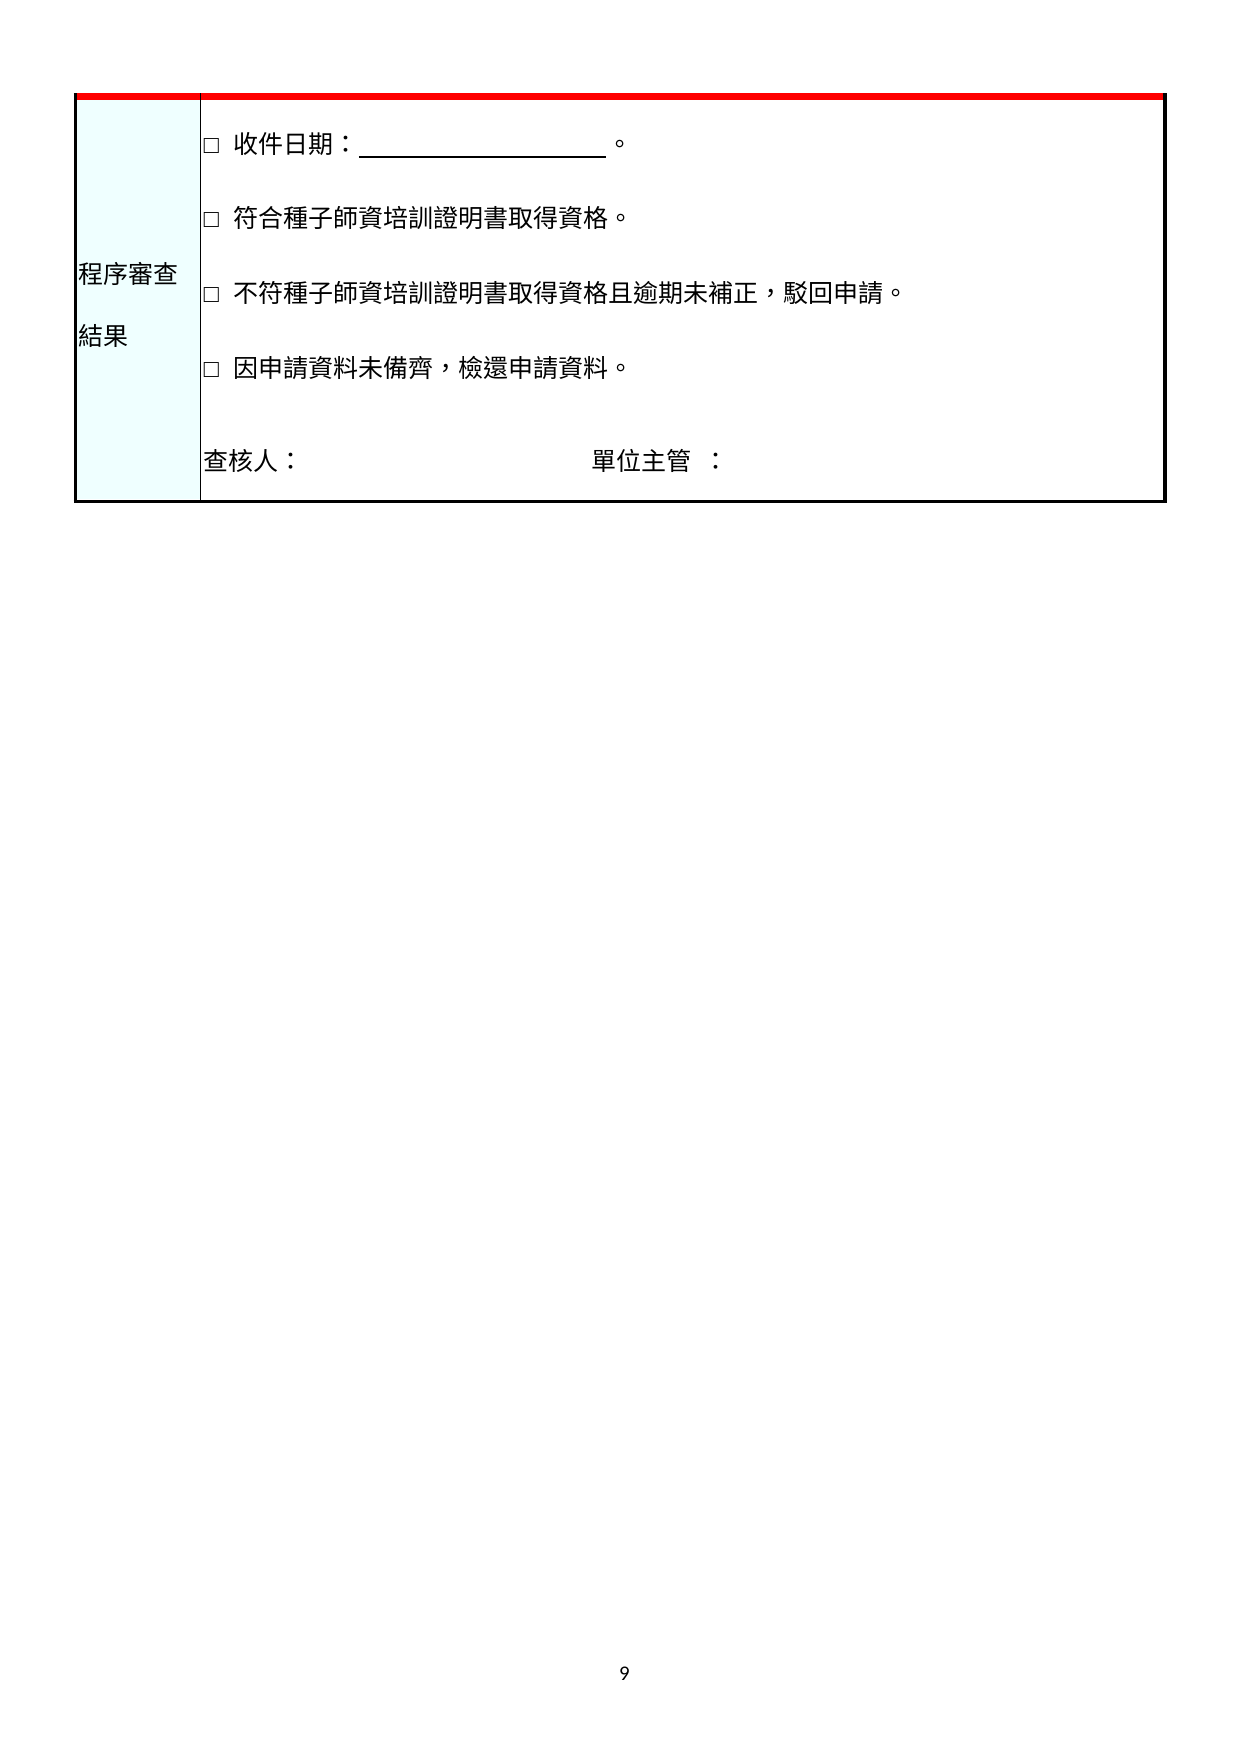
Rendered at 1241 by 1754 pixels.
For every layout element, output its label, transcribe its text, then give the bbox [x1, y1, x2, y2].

table_cell 程序審查結果 [77, 100, 200, 499]
table_cell □ 收件日期： 。 □ 符合種子師資培訓證明書取得資格。 □ 不符種子師資培訓證明書取得資格且逾期未補正，駁回申請。 □ 因申請資料未備齊，檢還申請資料。 查核人： 單位主管 ： [201, 100, 1163, 499]
